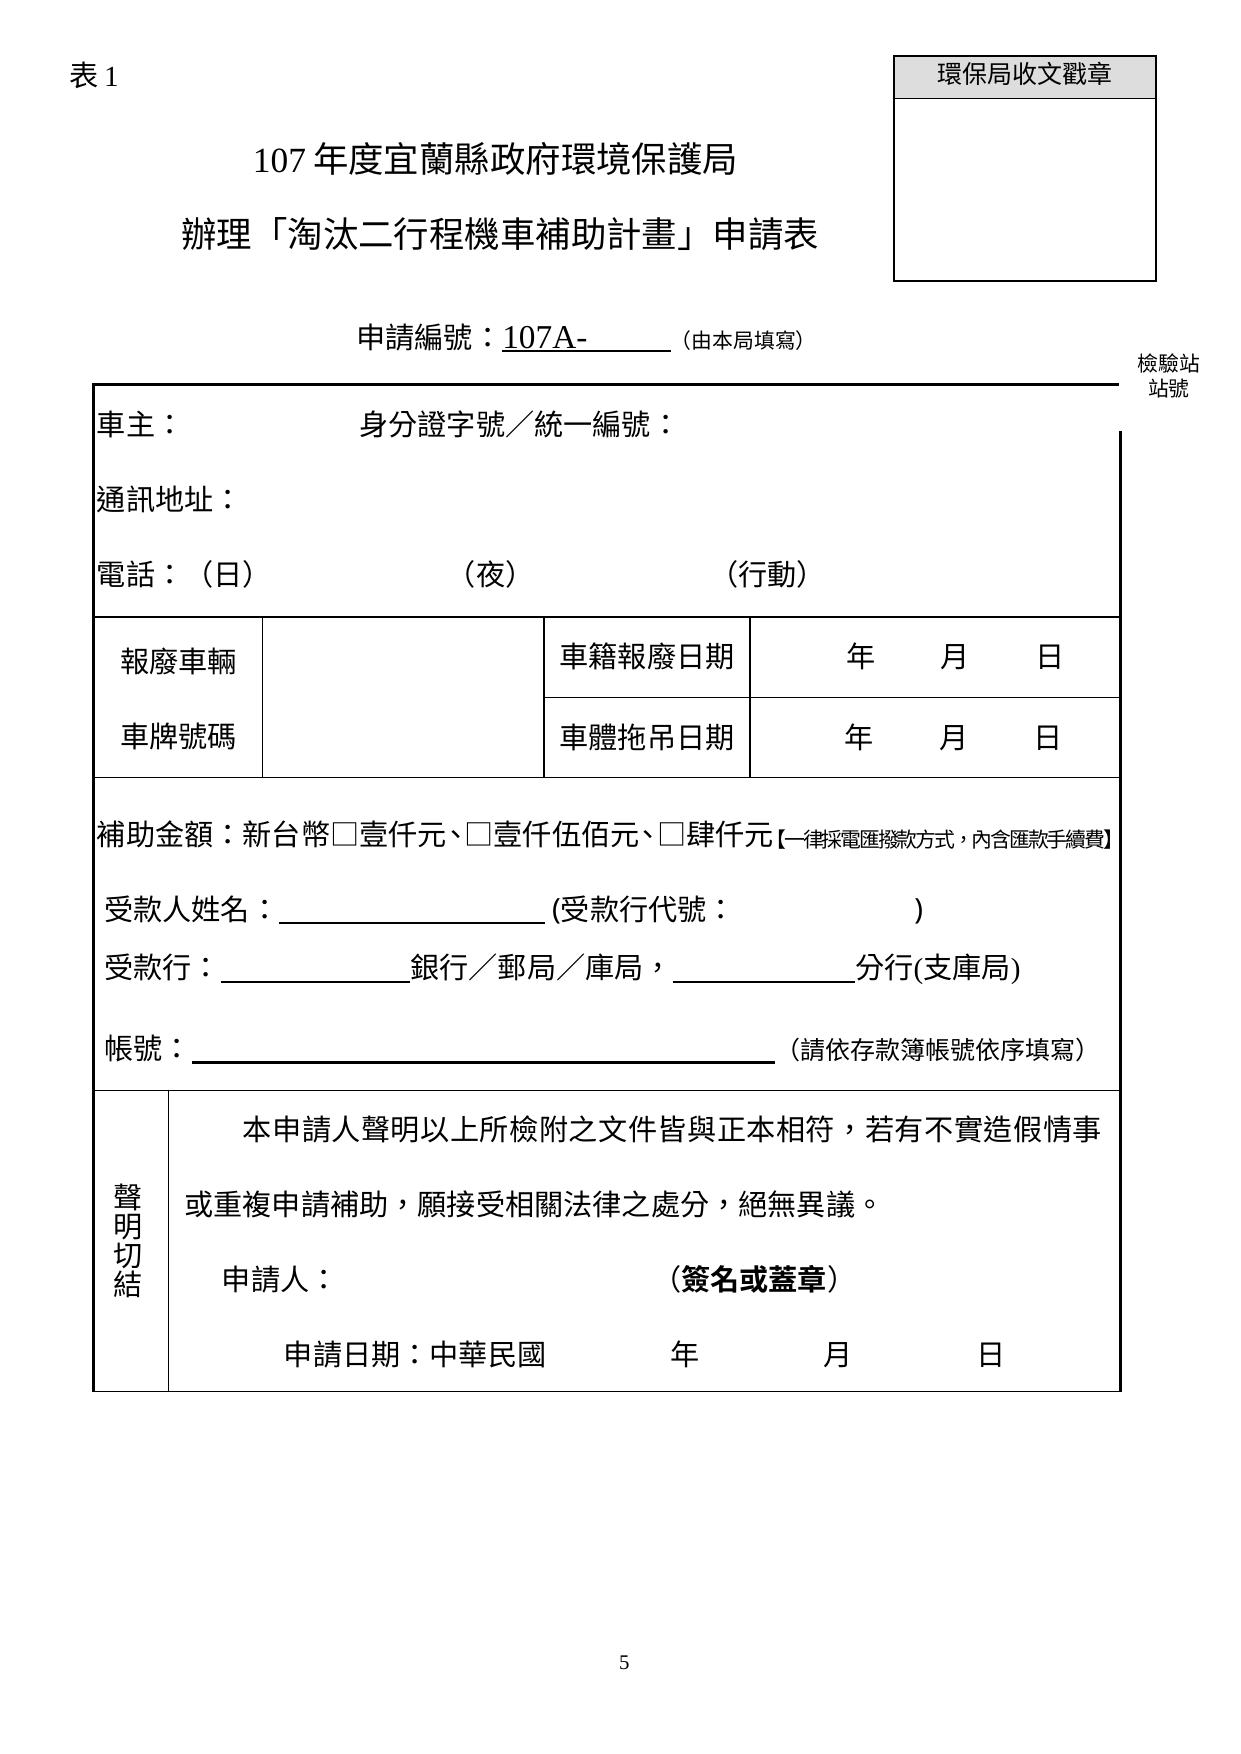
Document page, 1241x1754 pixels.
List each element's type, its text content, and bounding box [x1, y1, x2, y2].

text 辦理「淘汰二行程機車補助計畫」申請表 [181, 195, 893, 270]
table_cell 年 月 日 [751, 698, 1119, 777]
text 檢驗站 [1134, 351, 1204, 376]
table_cell [263, 618, 543, 777]
table_header 車主： 身分證字號／統一編號： 通訊地址： 電話：（日） （夜） （行動） [95, 386, 1119, 616]
table_cell 年 月 日 [751, 618, 1119, 696]
subtitle 107年度宜蘭縣政府環境保護局 [244, 120, 893, 195]
table_cell 報廢車輛 車牌號碼 [95, 618, 262, 777]
table_cell 補助金額：新台幣□壹仟元、□壹仟伍佰元、□肆仟元【一律採電匯撥款方式，內含匯款手續費】 受款人姓名： (受款行代號： ) 受款行： 銀行／郵局／庫局， 分行(支庫局) 帳號： （請依存款簿帳號依序填寫） [95, 778, 1119, 1089]
subtitle [19, 45, 169, 120]
table_cell 聲明切結 [95, 1091, 168, 1391]
text 表1 [34, 52, 154, 95]
table_cell 車體拖吊日期 [545, 698, 749, 777]
text 申請編號：107A- （由本局填寫） [94, 298, 1219, 431]
table_cell 車籍報廢日期 [545, 618, 749, 696]
table_cell 本申請人聲明以上所檢附之文件皆與正本相符，若有不實造假情事或重複申請補助，願接受相關法律之處分，絕無異議。 申請人： （簽名或蓋章） 申請日期：中華民國 年 月 日 [169, 1091, 1119, 1391]
text 站號 [1134, 376, 1204, 401]
